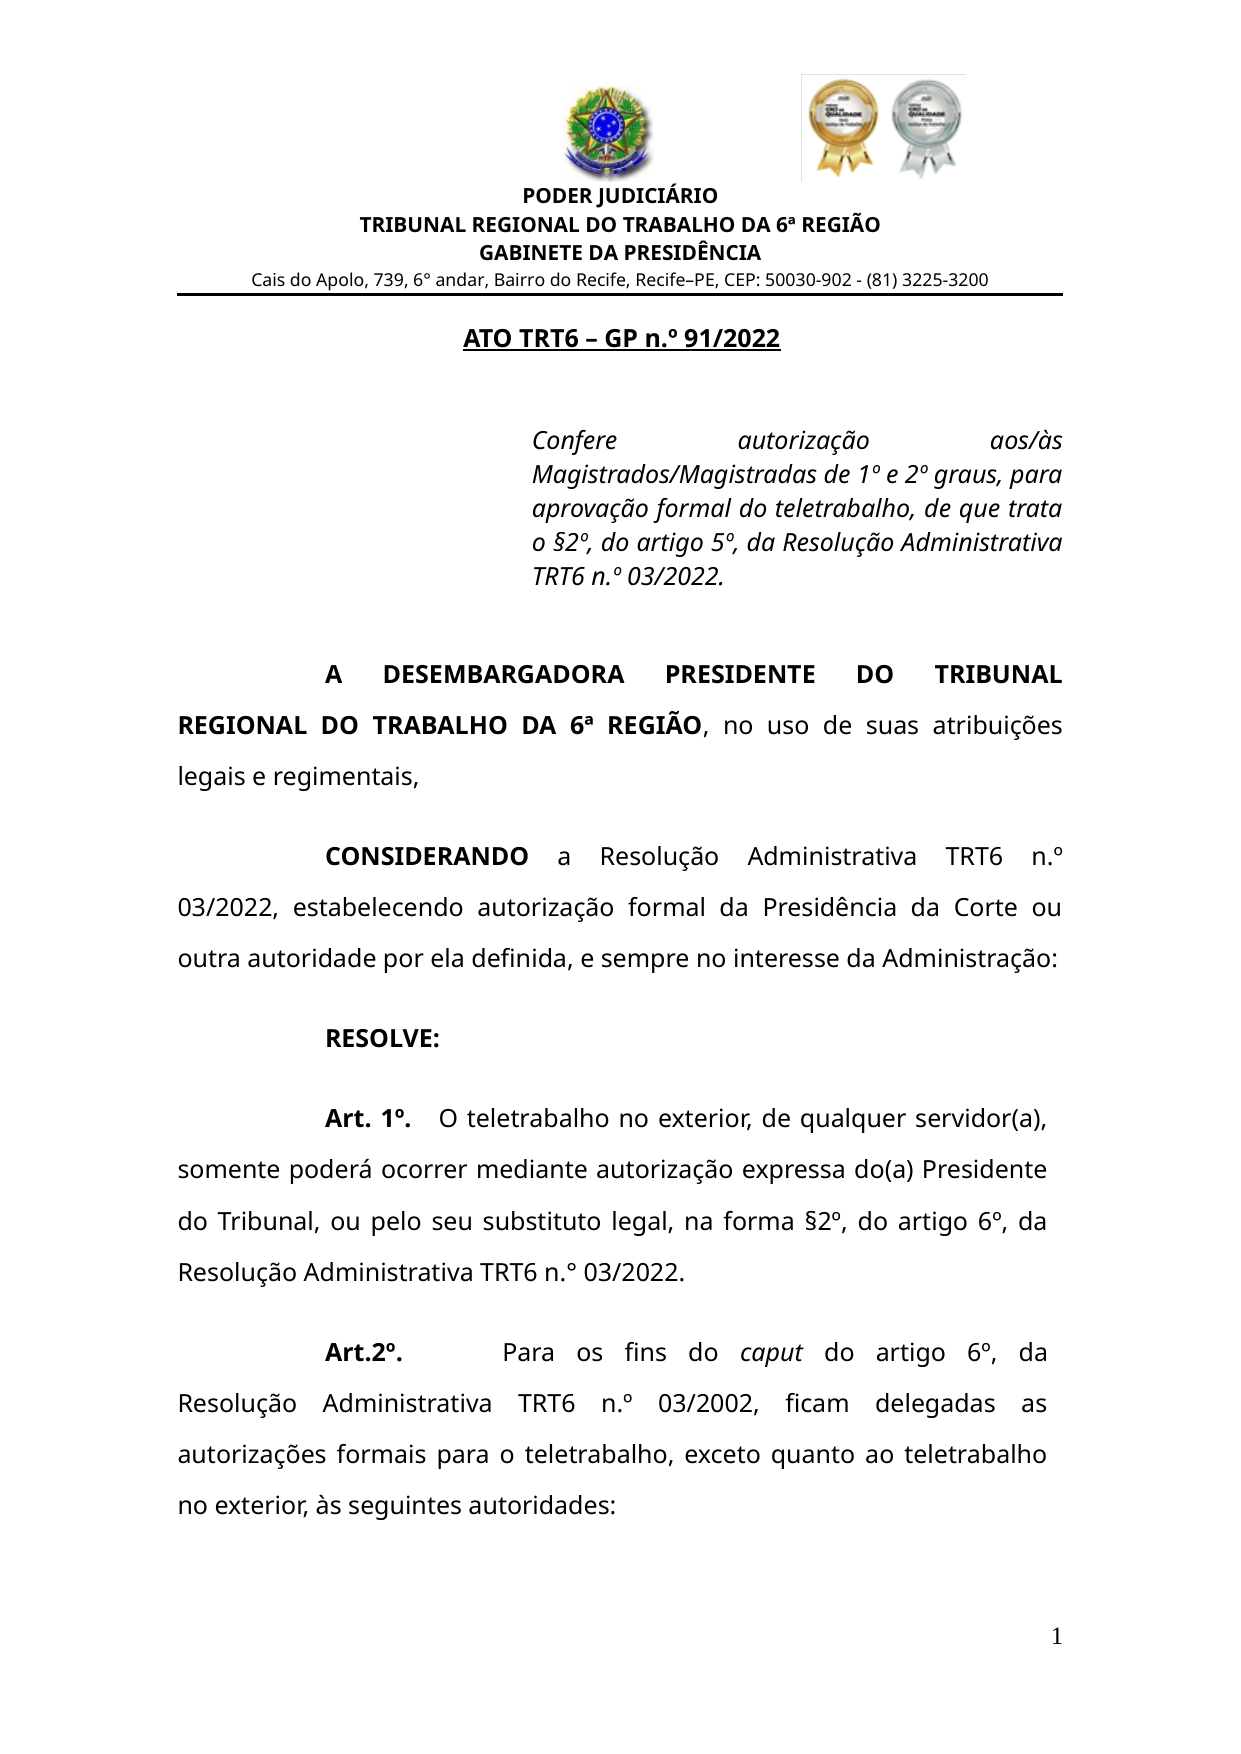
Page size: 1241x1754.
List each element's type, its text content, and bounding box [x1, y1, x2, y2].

text ATO TRT6 – GP n.º 91/2022 [177, 321, 1066, 354]
text CONSIDERANDO a Resolução Administrativa TRT6 n.º 03/2022, estabelecendo autorização formal da Presidência da Corte ou outra autoridade por ela definida, e sempre no interesse da Administração: [177, 838, 1063, 975]
text A DESEMBARGADORA PRESIDENTE DO TRIBUNAL REGIONAL DO TRABALHO DA 6ª REGIÃO, no uso de suas atribuições legais e regimentais, [177, 656, 1063, 792]
picture [562, 86, 655, 182]
text Art.2º. Para os fins do caput do artigo 6º, da Resolução Administrativa TRT6 n.º 03/2002, ficam delegadas as autorizações formais para o teletrabalho, exceto quanto ao teletrabalho no exterior, às seguintes autoridades: [177, 1334, 1048, 1522]
text RESOLVE: [177, 1021, 1063, 1055]
text Art. 1º. O teletrabalho no exterior, de qualquer servidor(a), somente poderá ocorrer mediante autorização expressa do(a) Presidente do Tribunal, ou pelo seu substituto legal, na forma §2º, do artigo 6º, da Resolução Administrativa TRT6 n.° 03/2022. [177, 1101, 1048, 1288]
text Confere autorização aos/às Magistrados/Magistradas de 1º e 2º graus, para aprovação formal do teletrabalho, de que trata o §2º, do artigo 5º, da Resolução Administrativa TRT6 n.º 03/2022. [532, 423, 1063, 593]
picture [800, 73, 967, 182]
